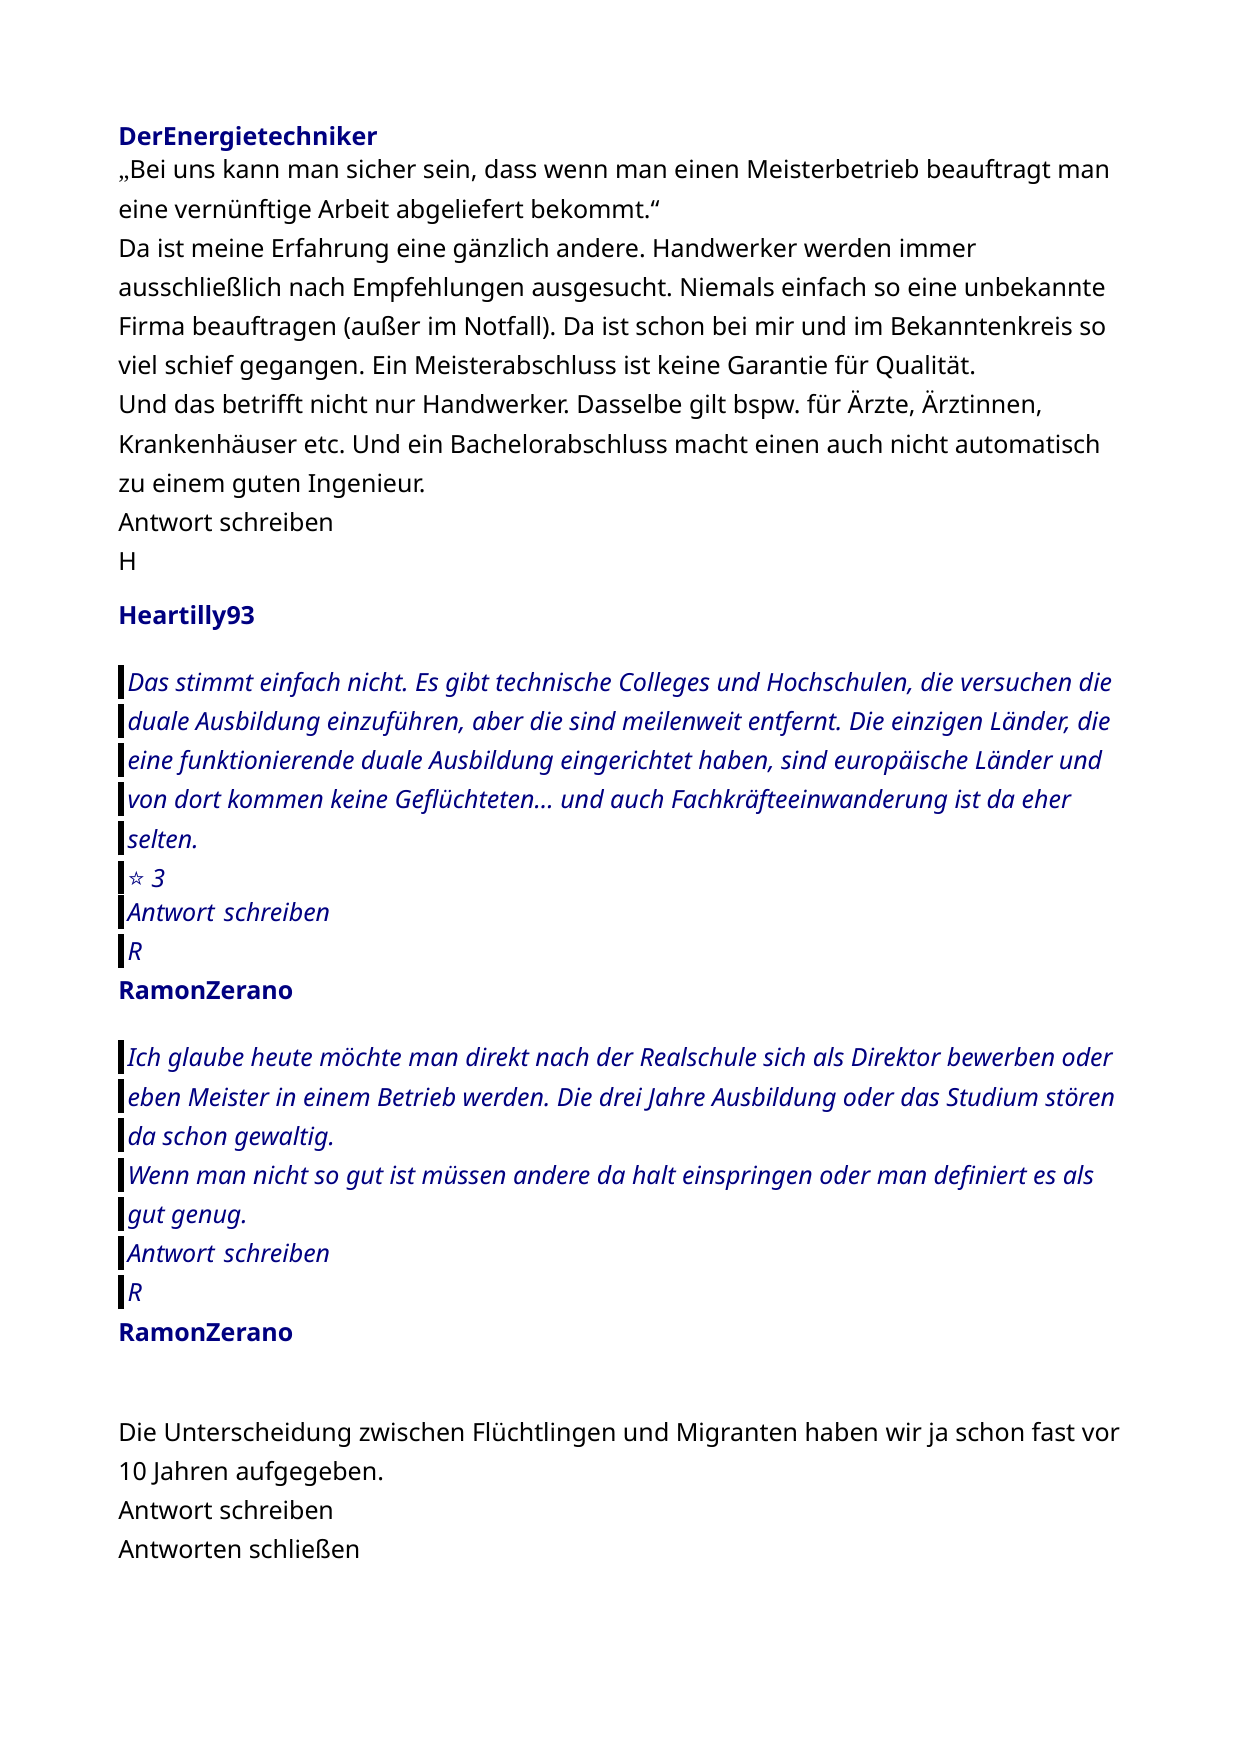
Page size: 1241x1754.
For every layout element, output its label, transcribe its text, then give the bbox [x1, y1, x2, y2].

subtitle RamonZerano [118, 1314, 1122, 1348]
text H [118, 544, 1122, 578]
text R [124, 934, 1122, 968]
text Antworten schließen [118, 1532, 1122, 1566]
subtitle DerEnergietechniker [118, 118, 1122, 152]
text R [124, 1275, 1122, 1309]
text Ich glaube heute möchte man direkt nach der Realschule sich als Direktor bewerben oder eben Meister in einem Betrieb werden. Die drei Jahre Ausbildung oder das Studium stören da schon gewaltig. [118, 1040, 1122, 1152]
text Antwort schreiben [118, 505, 1122, 539]
subtitle Heartilly93 [118, 598, 1122, 632]
text Antwort schreiben [119, 894, 1122, 929]
subtitle RamonZerano [118, 973, 1122, 1007]
text Antwort schreiben [118, 1493, 1122, 1527]
text Die Unterscheidung zwischen Flüchtlingen und Migranten haben wir ja schon fast vor 10 Jahren aufgegeben. [118, 1414, 1122, 1487]
text „Bei uns kann man sicher sein, dass wenn man einen Meisterbetrieb beauftragt man eine vernünftige Arbeit abgeliefert bekommt.“ [118, 152, 1122, 225]
text Das stimmt einfach nicht. Es gibt technische Colleges und Hochschulen, die versuchen die duale Ausbildung einzuführen, aber die sind meilenweit entfernt. Die einzigen Länder, die eine funktionierende duale Ausbildung eingerichtet haben, sind europäische Länder und von dort kommen keine Geflüchteten… und auch Fachkräfteeinwanderung ist da eher selten. [118, 665, 1122, 855]
text Da ist meine Erfahrung eine gänzlich andere. Handwerker werden immer ausschließlich nach Empfehlungen ausgesucht. Niemals einfach so eine unbekannte Firma beauftragen (außer im Notfall). Da ist schon bei mir und im Bekanntenkreis so viel schief gegangen. Ein Meisterabschluss ist keine Garantie für Qualität. [118, 231, 1122, 382]
text Und das betrifft nicht nur Handwerker. Dasselbe gilt bspw. für Ärzte, Ärztinnen, Krankenhäuser etc. Und ein Bachelorabschluss macht einen auch nicht automatisch zu einem guten Ingenieur. [118, 387, 1122, 499]
text Antwort schreiben [124, 1236, 1122, 1270]
text ⭐️ 3 [124, 861, 1122, 894]
text Wenn man nicht so gut ist müssen andere da halt einspringen oder man definiert es als gut genug. [118, 1157, 1122, 1231]
